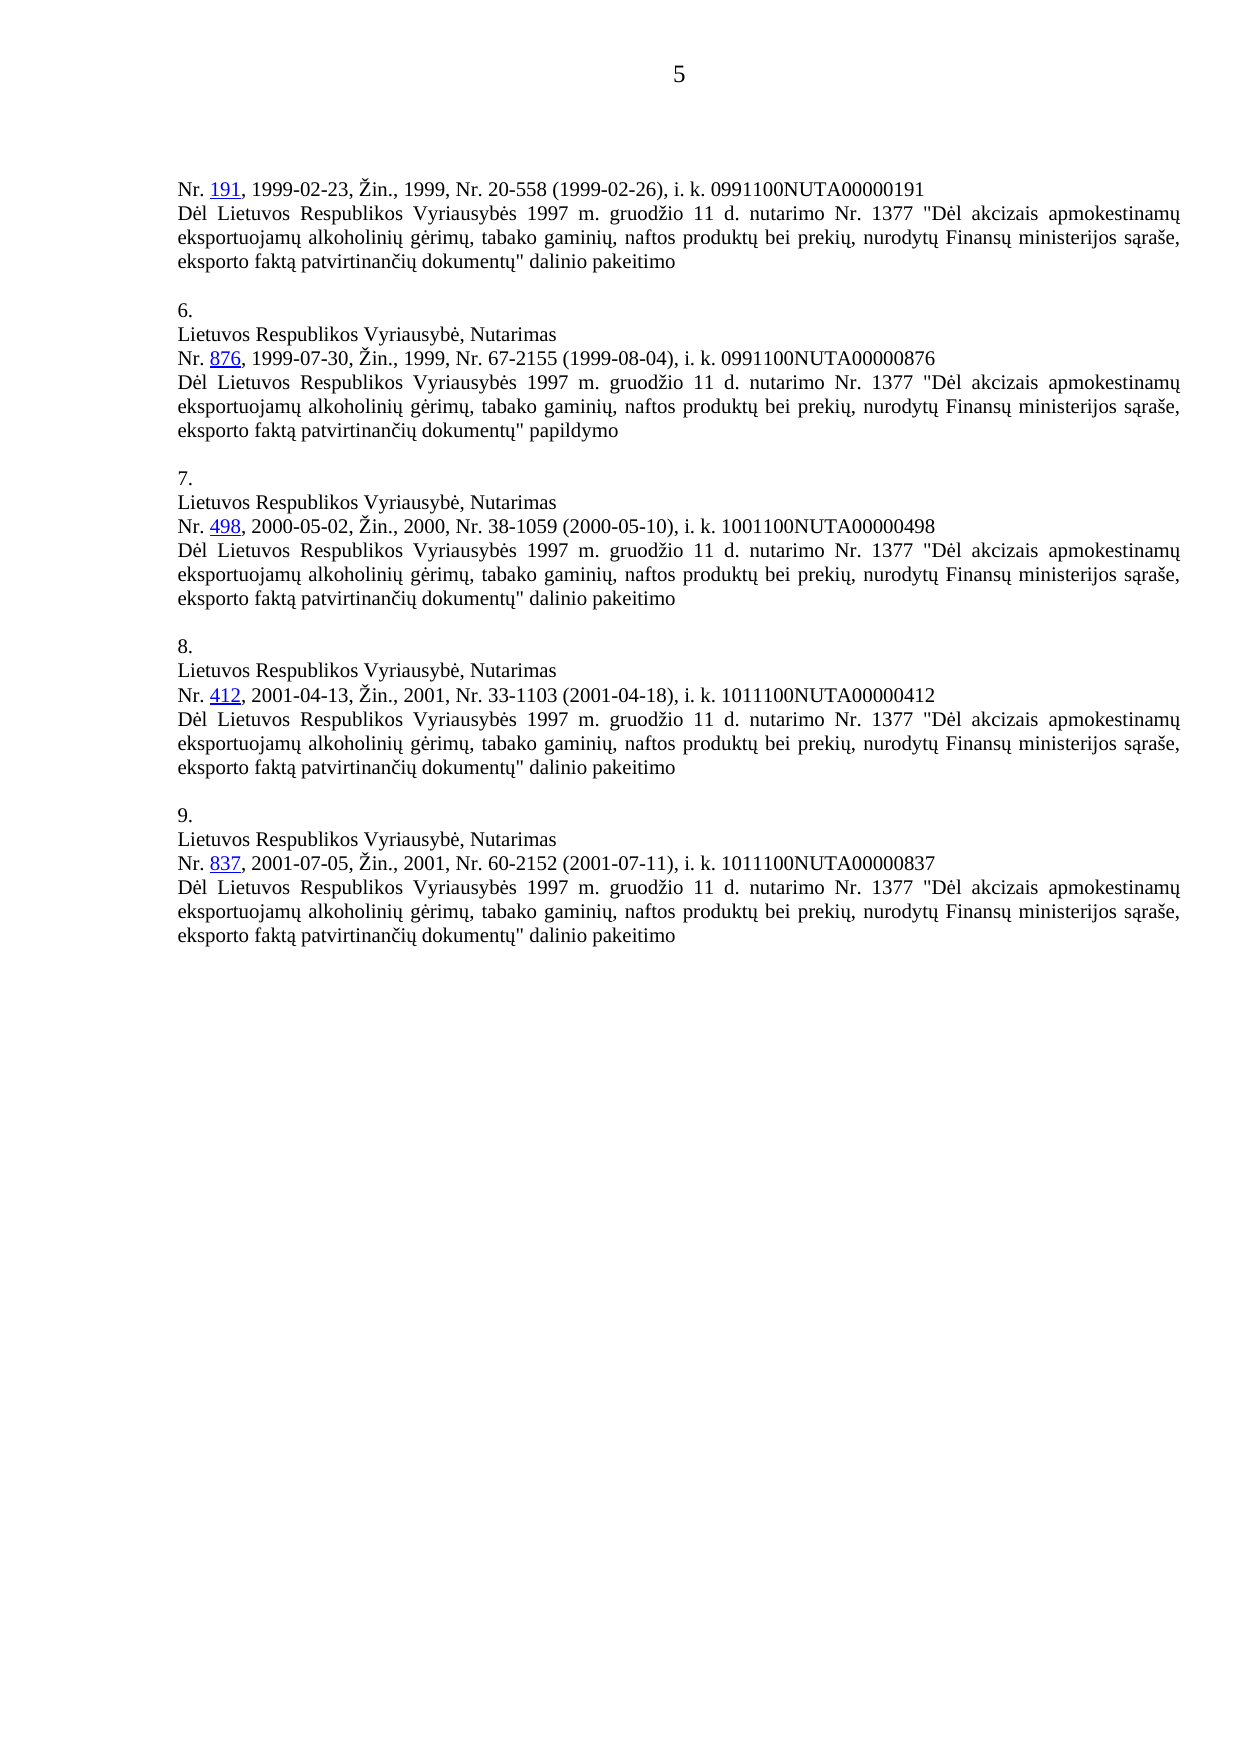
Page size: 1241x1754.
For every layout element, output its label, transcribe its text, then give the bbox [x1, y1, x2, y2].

text Dėl Lietuvos Respublikos Vyriausybės 1997 m. gruodžio 11 d. nutarimo Nr. 1377 "Dėl akcizais apmokestinamų eksportuojamų alkoholinių gėrimų, tabako gaminių, naftos produktų bei prekių, nurodytų Finansų ministerijos sąraše, eksporto faktą patvirtinančių dokumentų" dalinio pakeitimo [177, 538, 1181, 610]
text Lietuvos Respublikos Vyriausybė, Nutarimas [177, 658, 1181, 682]
text 8. [177, 634, 1181, 658]
text Lietuvos Respublikos Vyriausybė, Nutarimas [177, 827, 1181, 851]
text Nr. 837, 2001-07-05, Žin., 2001, Nr. 60-2152 (2001-07-11), i. k. 1011100NUTA00000837 [177, 851, 1181, 875]
text Dėl Lietuvos Respublikos Vyriausybės 1997 m. gruodžio 11 d. nutarimo Nr. 1377 "Dėl akcizais apmokestinamų eksportuojamų alkoholinių gėrimų, tabako gaminių, naftos produktų bei prekių, nurodytų Finansų ministerijos sąraše, eksporto faktą patvirtinančių dokumentų" dalinio pakeitimo [177, 707, 1181, 779]
text 7. [177, 466, 1181, 490]
text Lietuvos Respublikos Vyriausybė, Nutarimas [177, 490, 1181, 514]
text Nr. 876, 1999-07-30, Žin., 1999, Nr. 67-2155 (1999-08-04), i. k. 0991100NUTA00000876 [177, 346, 1181, 370]
text 6. [177, 297, 1181, 322]
text Nr. 191, 1999-02-23, Žin., 1999, Nr. 20-558 (1999-02-26), i. k. 0991100NUTA00000191 [177, 177, 1181, 201]
text Nr. 498, 2000-05-02, Žin., 2000, Nr. 38-1059 (2000-05-10), i. k. 1001100NUTA00000498 [177, 514, 1181, 538]
text 9. [177, 803, 1181, 827]
text Nr. 412, 2001-04-13, Žin., 2001, Nr. 33-1103 (2001-04-18), i. k. 1011100NUTA00000412 [177, 682, 1181, 707]
text Dėl Lietuvos Respublikos Vyriausybės 1997 m. gruodžio 11 d. nutarimo Nr. 1377 "Dėl akcizais apmokestinamų eksportuojamų alkoholinių gėrimų, tabako gaminių, naftos produktų bei prekių, nurodytų Finansų ministerijos sąraše, eksporto faktą patvirtinančių dokumentų" dalinio pakeitimo [177, 875, 1181, 947]
text Dėl Lietuvos Respublikos Vyriausybės 1997 m. gruodžio 11 d. nutarimo Nr. 1377 "Dėl akcizais apmokestinamų eksportuojamų alkoholinių gėrimų, tabako gaminių, naftos produktų bei prekių, nurodytų Finansų ministerijos sąraše, eksporto faktą patvirtinančių dokumentų" dalinio pakeitimo [177, 201, 1181, 273]
text Dėl Lietuvos Respublikos Vyriausybės 1997 m. gruodžio 11 d. nutarimo Nr. 1377 "Dėl akcizais apmokestinamų eksportuojamų alkoholinių gėrimų, tabako gaminių, naftos produktų bei prekių, nurodytų Finansų ministerijos sąraše, eksporto faktą patvirtinančių dokumentų" papildymo [177, 370, 1181, 442]
text Lietuvos Respublikos Vyriausybė, Nutarimas [177, 322, 1181, 346]
